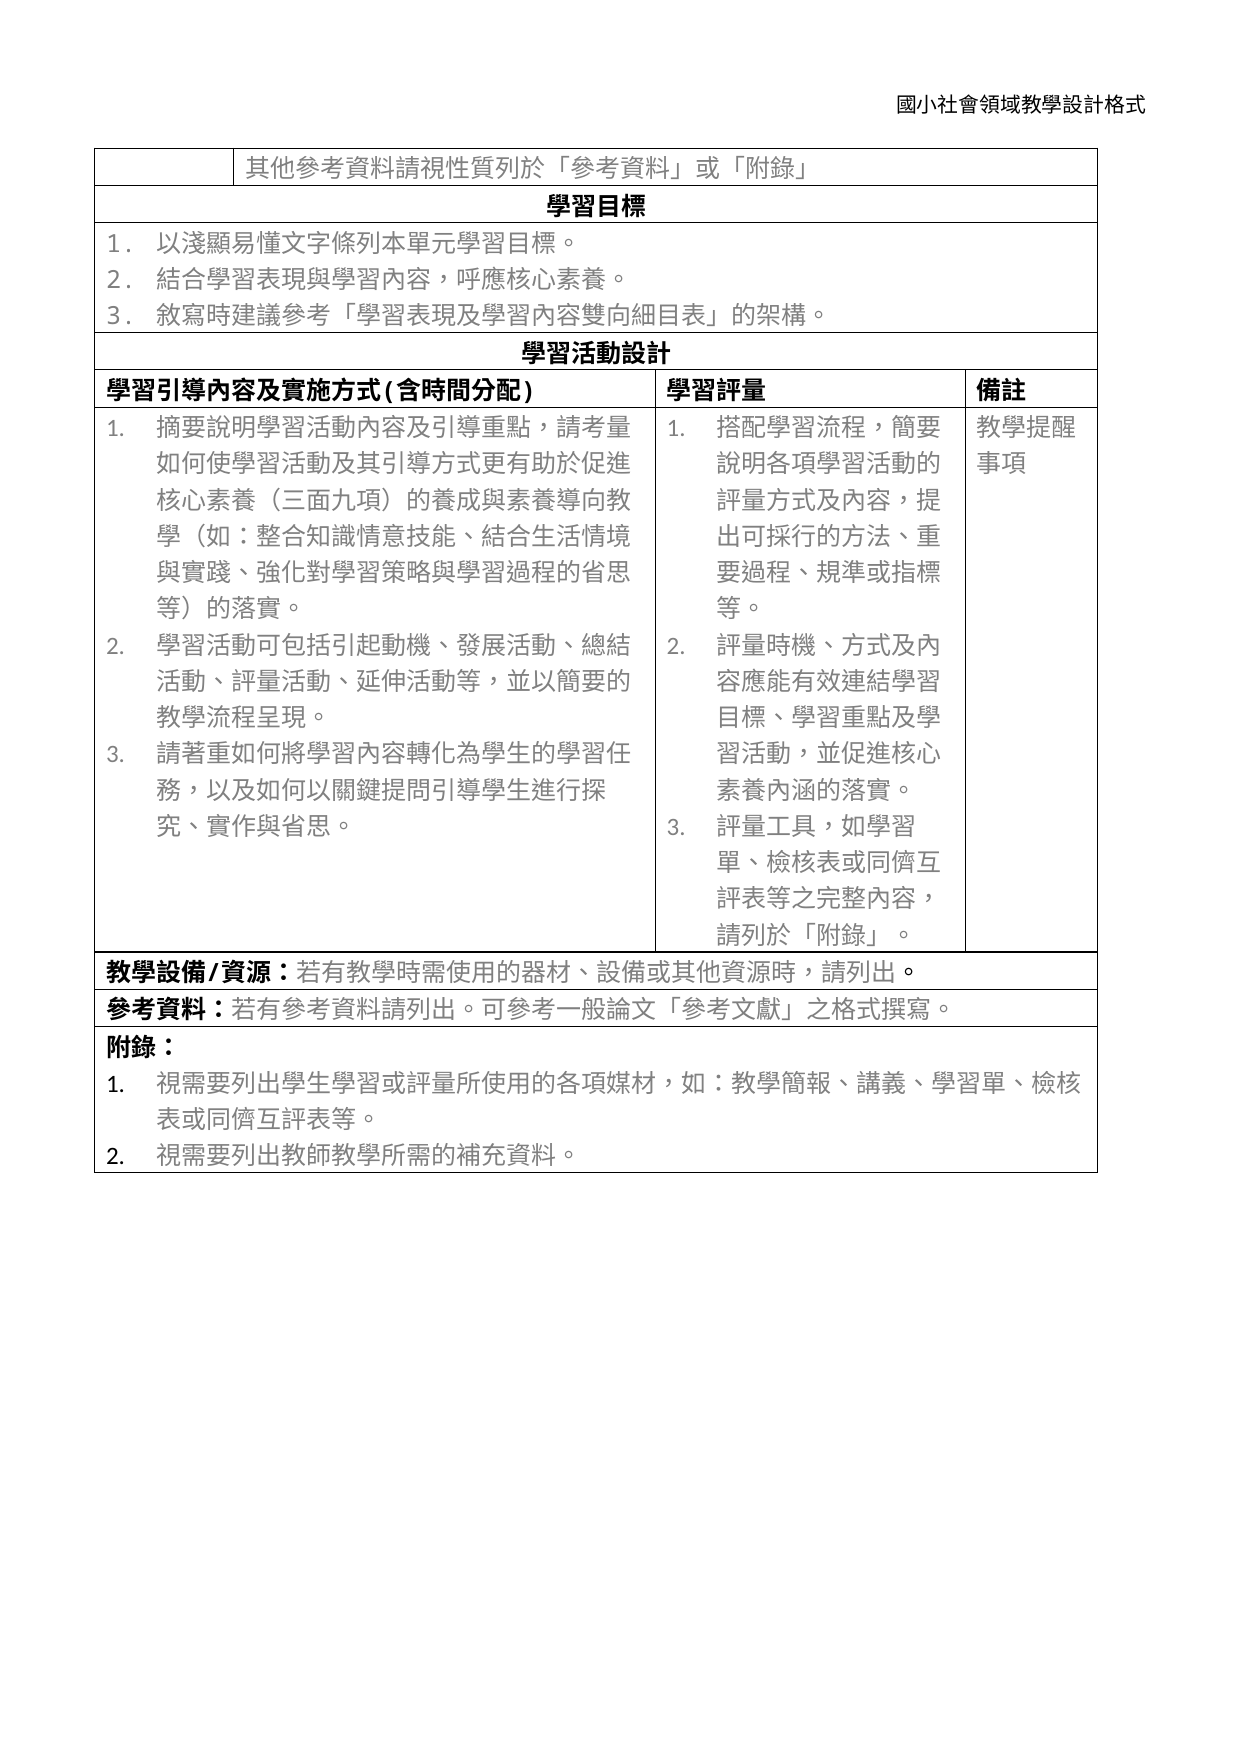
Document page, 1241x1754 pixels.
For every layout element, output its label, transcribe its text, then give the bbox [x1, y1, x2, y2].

table_cell 教學設備/資源：若有教學時需使用的器材、設備或其他資源時，請列出。 [95, 953, 1097, 989]
table_cell [95, 149, 233, 185]
table_cell 教學提醒事項 [966, 408, 1097, 951]
table_cell 備註 [966, 370, 1097, 407]
table_cell 學習目標 [95, 186, 1097, 222]
table_cell 參考資料：若有參考資料請列出。可參考一般論文「參考文獻」之格式撰寫。 [95, 990, 1097, 1026]
table_cell 搭配學習流程，簡要說明各項學習活動的評量方式及內容，提出可採行的方法、重要過程、規準或指標等。 評量時機、方式及內容應能有效連結學習目標、學習重點及學習活動，並促進核心素養內涵的落實。 評量工具，如學習單、檢核表或同儕互評表等之完整內容，請列於「附錄」。 [656, 408, 965, 951]
table_cell 學習引導內容及實施方式(含時間分配) [95, 370, 655, 407]
table_cell 學習評量 [656, 370, 965, 407]
table_cell 學習活動設計 [95, 333, 1097, 369]
table_cell 其他參考資料請視性質列於「參考資料」或「附錄」 [234, 149, 1097, 185]
table_cell 摘要說明學習活動內容及引導重點，請考量如何使學習活動及其引導方式更有助於促進核心素養（三面九項）的養成與素養導向教學（如：整合知識情意技能、結合生活情境與實踐、強化對學習策略與學習過程的省思等）的落實。 學習活動可包括引起動機、發展活動、總結活動、評量活動、延伸活動等，並以簡要的教學流程呈現。 請著重如何將學習內容轉化為學生的學習任務，以及如何以關鍵提問引導學生進行探究、實作與省思。 [95, 408, 655, 951]
table_cell 附錄： 視需要列出學生學習或評量所使用的各項媒材，如：教學簡報、講義、學習單、檢核表或同儕互評表等。 視需要列出教師教學所需的補充資料。 [95, 1027, 1097, 1172]
table_cell 以淺顯易懂文字條列本單元學習目標。 結合學習表現與學習內容，呼應核心素養。 敘寫時建議參考「學習表現及學習內容雙向細目表」的架構。 [95, 223, 1097, 332]
